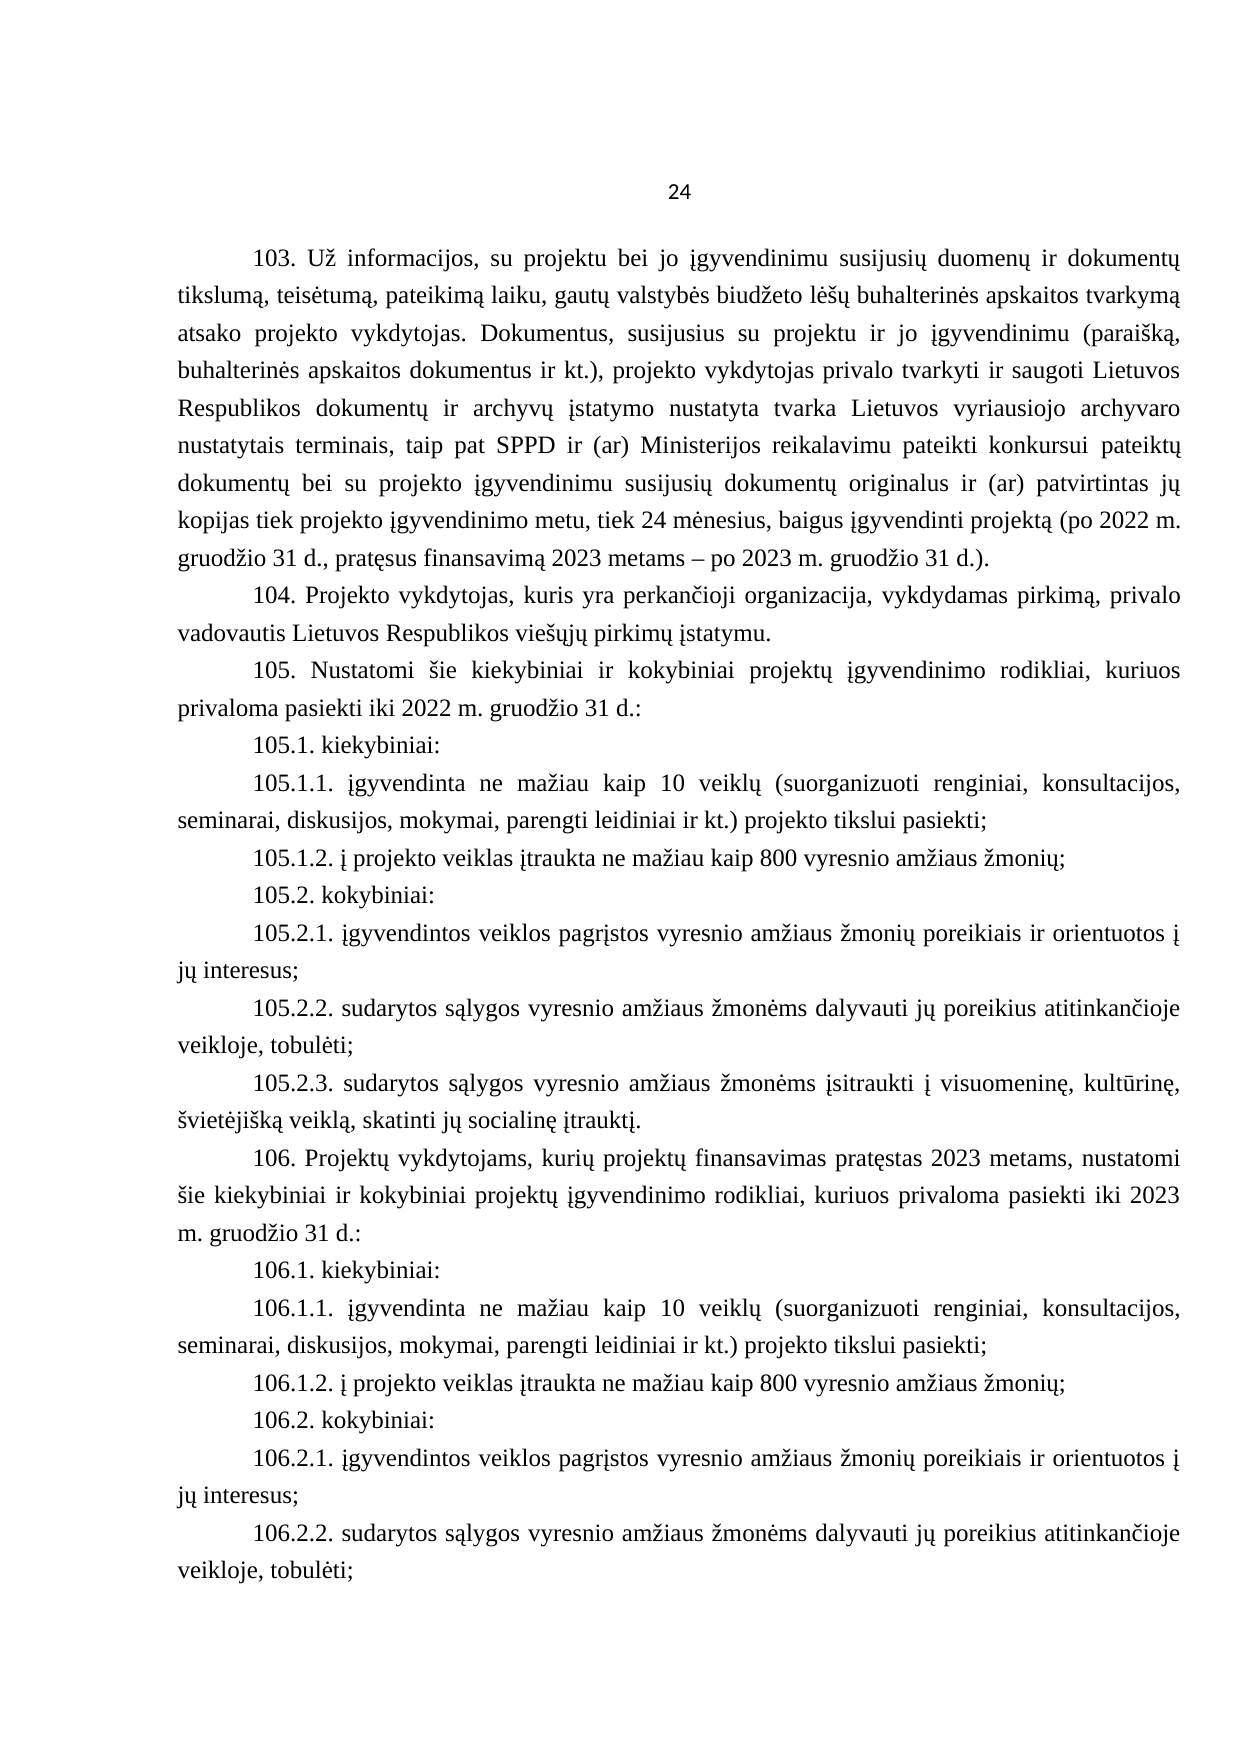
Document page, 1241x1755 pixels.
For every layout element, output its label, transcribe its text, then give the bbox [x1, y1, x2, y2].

text 105.2.3. sudarytos sąlygos vyresnio amžiaus žmonėms įsitraukti į visuomeninę, kultūrinę, švietėjišką veiklą, skatinti jų socialinę įtrauktį. [177, 1059, 1181, 1134]
text 106.2.2. sudarytos sąlygos vyresnio amžiaus žmonėms dalyvauti jų poreikius atitinkančioje veikloje, tobulėti; [177, 1509, 1181, 1584]
text 105.2. kokybiniai: [177, 871, 1181, 909]
text 106.2.1. įgyvendintos veiklos pagrįstos vyresnio amžiaus žmonių poreikiais ir orientuotos į jų interesus; [177, 1434, 1181, 1509]
text 106.1.2. į projekto veiklas įtraukta ne mažiau kaip 800 vyresnio amžiaus žmonių; [177, 1359, 1181, 1396]
text 106.1. kiekybiniai: [177, 1246, 1181, 1284]
text 105. Nustatomi šie kiekybiniai ir kokybiniai projektų įgyvendinimo rodikliai, kuriuos privaloma pasiekti iki 2022 m. gruodžio 31 d.: [177, 646, 1181, 721]
text 106.2. kokybiniai: [177, 1396, 1181, 1434]
text 105.1.2. į projekto veiklas įtraukta ne mažiau kaip 800 vyresnio amžiaus žmonių; [177, 834, 1181, 871]
text 103. Už informacijos, su projektu bei jo įgyvendinimu susijusių duomenų ir dokumentų tikslumą, teisėtumą, pateikimą laiku, gautų valstybės biudžeto lėšų buhalterinės apskaitos tvarkymą atsako projekto vykdytojas. Dokumentus, susijusius su projektu ir jo įgyvendinimu (paraišką, buhalterinės apskaitos dokumentus ir kt.), projekto vykdytojas privalo tvarkyti ir saugoti Lietuvos Respublikos dokumentų ir archyvų įstatymo nustatyta tvarka Lietuvos vyriausiojo archyvaro nustatytais terminais, taip pat SPPD ir (ar) Ministerijos reikalavimu pateikti konkursui pateiktų dokumentų bei su projekto įgyvendinimu susijusių dokumentų originalus ir (ar) patvirtintas jų kopijas tiek projekto įgyvendinimo metu, tiek 24 mėnesius, baigus įgyvendinti projektą (po 2022 m. gruodžio 31 d., pratęsus finansavimą 2023 metams – po 2023 m. gruodžio 31 d.). [177, 234, 1181, 571]
text 105.1. kiekybiniai: [177, 721, 1181, 759]
text 105.2.2. sudarytos sąlygos vyresnio amžiaus žmonėms dalyvauti jų poreikius atitinkančioje veikloje, tobulėti; [177, 984, 1181, 1059]
text 106. Projektų vykdytojams, kurių projektų finansavimas pratęstas 2023 metams, nustatomi šie kiekybiniai ir kokybiniai projektų įgyvendinimo rodikliai, kuriuos privaloma pasiekti iki 2023 m. gruodžio 31 d.: [177, 1134, 1181, 1246]
text 106.1.1. įgyvendinta ne mažiau kaip 10 veiklų (suorganizuoti renginiai, konsultacijos, seminarai, diskusijos, mokymai, parengti leidiniai ir kt.) projekto tikslui pasiekti; [177, 1284, 1181, 1359]
text 105.2.1. įgyvendintos veiklos pagrįstos vyresnio amžiaus žmonių poreikiais ir orientuotos į jų interesus; [177, 909, 1181, 984]
text 104. Projekto vykdytojas, kuris yra perkančioji organizacija, vykdydamas pirkimą, privalo vadovautis Lietuvos Respublikos viešųjų pirkimų įstatymu. [177, 571, 1181, 646]
text 105.1.1. įgyvendinta ne mažiau kaip 10 veiklų (suorganizuoti renginiai, konsultacijos, seminarai, diskusijos, mokymai, parengti leidiniai ir kt.) projekto tikslui pasiekti; [177, 759, 1181, 834]
